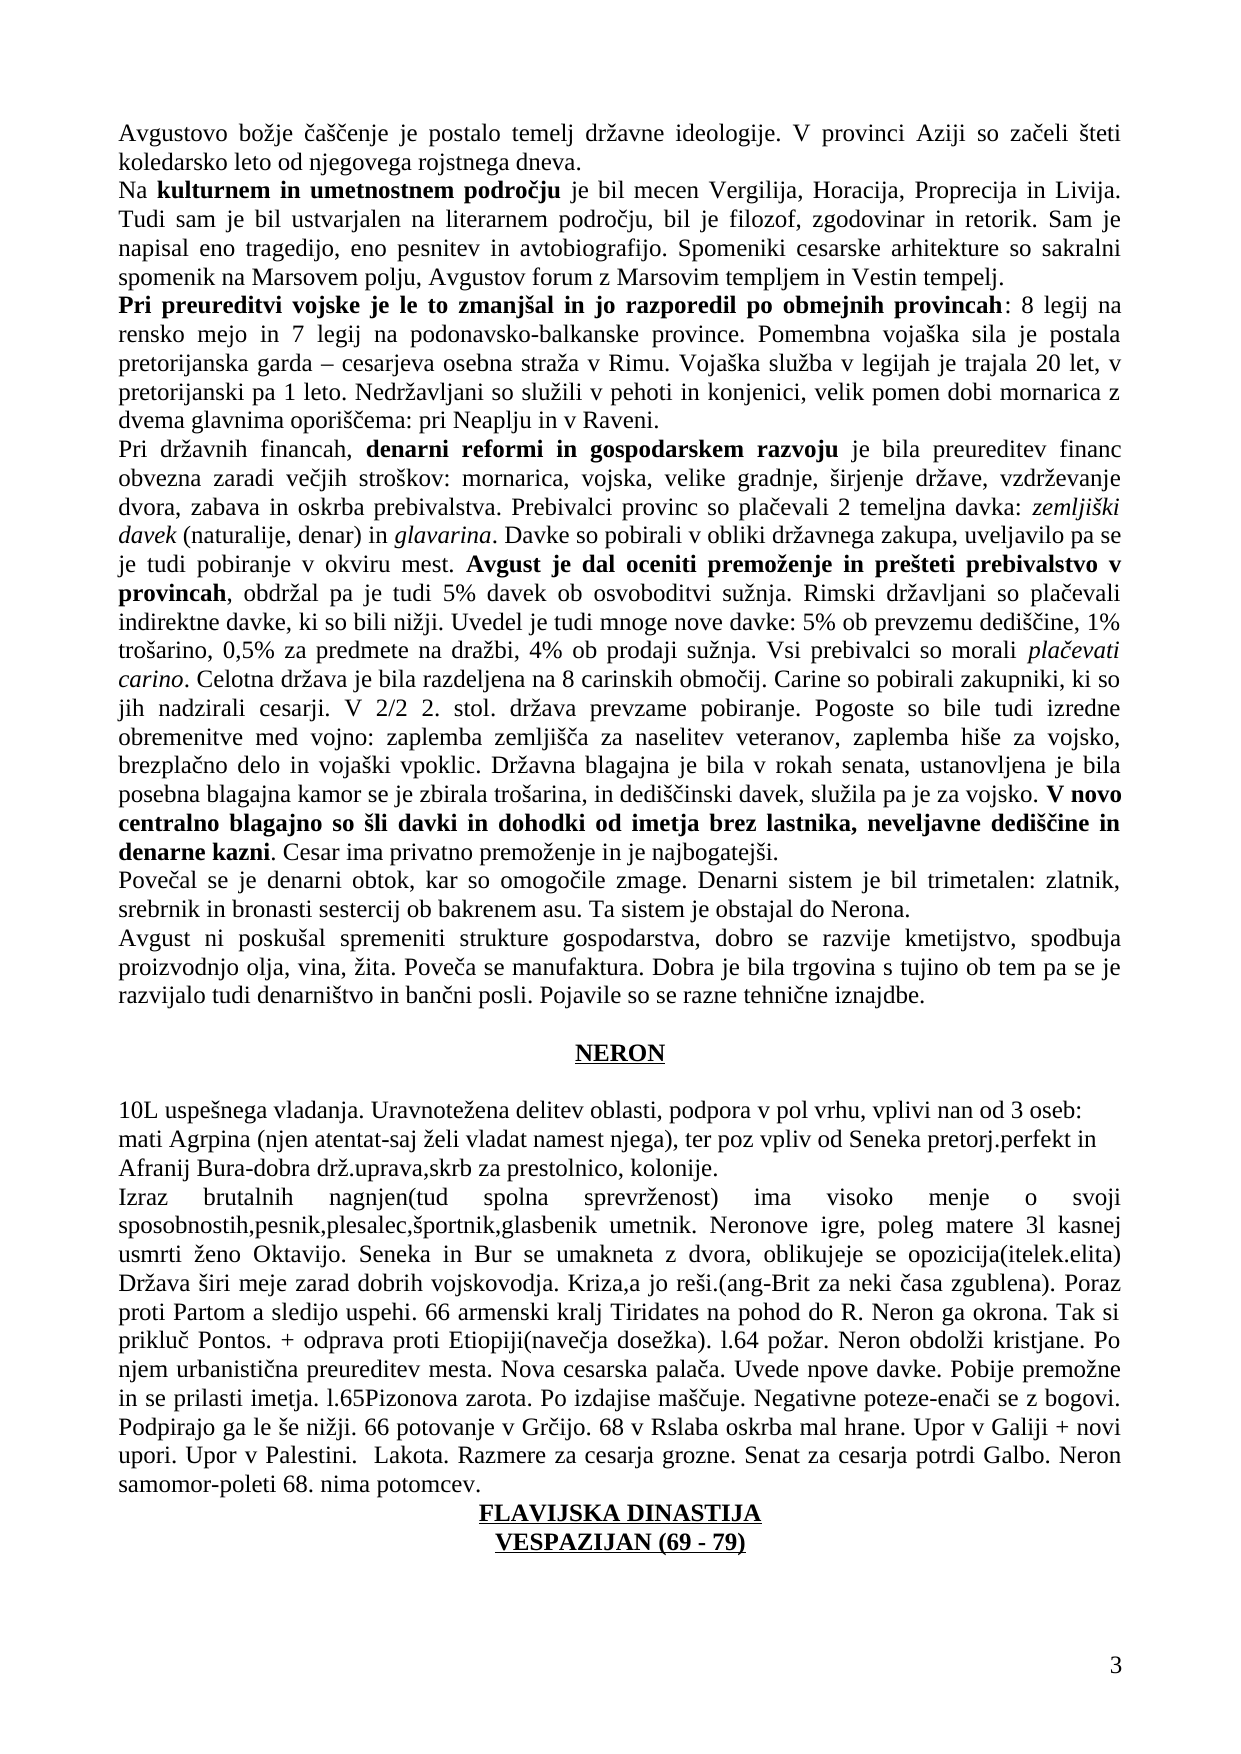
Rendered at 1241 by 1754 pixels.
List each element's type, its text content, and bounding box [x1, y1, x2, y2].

text Izraz brutalnih nagnjen(tud spolna sprevrženost) ima visoko menje o svoji sposobnostih,pesnik,plesalec,športnik,glasbenik umetnik. Neronove igre, poleg matere 3l kasnej usmrti ženo Oktavijo. Seneka in Bur se umakneta z dvora, oblikujeje se opozicija(itelek.elita) Država širi meje zarad dobrih vojskovodja. Kriza,a jo reši.(ang-Brit za neki časa zgublena). Poraz proti Partom a sledijo uspehi. 66 armenski kralj Tiridates na pohod do R. Neron ga okrona. Tak si prikluč Pontos. + odprava proti Etiopiji(navečja dosežka). l.64 požar. Neron obdolži kristjane. Po njem urbanistična preureditev mesta. Nova cesarska palača. Uvede npove davke. Pobije premožne in se prilasti imetja. l.65Pizonova zarota. Po izdajise maščuje. Negativne poteze-enači se z bogovi. Podpirajo ga le še nižji. 66 potovanje v Grčijo. 68 v Rslaba oskrba mal hrane. Upor v Galiji + novi upori. Upor v Palestini. Lakota. Razmere za cesarja grozne. Senat za cesarja potrdi Galbo. Neron samomor-poleti 68. nima potomcev. [118, 1182, 1122, 1498]
text Povečal se je denarni obtok, kar so omogočile zmage. Denarni sistem je bil trimetalen: zlatnik, srebrnik in bronasti sestercij ob bakrenem asu. Ta sistem je obstajal do Nerona. [118, 866, 1122, 923]
text Na kulturnem in umetnostnem področju je bil mecen Vergilija, Horacija, Proprecija in Livija. Tudi sam je bil ustvarjalen na literarnem področju, bil je filozof, zgodovinar in retorik. Sam je napisal eno tragedijo, eno pesnitev in avtobiografijo. Spomeniki cesarske arhitekture so sakralni spomenik na Marsovem polju, Avgustov forum z Marsovim templjem in Vestin tempelj. [118, 176, 1122, 291]
text 10L uspešnega vladanja. Uravnotežena delitev oblasti, podpora v pol vrhu, vplivi nan od 3 oseb: mati Agrpina (njen atentat-saj želi vladat namest njega), ter poz vpliv od Seneka pretorj.perfekt in Afranij Bura-dobra drž.uprava,skrb za prestolnico, kolonije. [118, 1096, 1122, 1182]
text VESPAZIJAN (69 - 79) [118, 1527, 1122, 1556]
text Pri preureditvi vojske je le to zmanjšal in jo razporedil po obmejnih provincah: 8 legij na rensko mejo in 7 legij na podonavsko-balkanske province. Pomembna vojaška sila je postala pretorijanska garda – cesarjeva osebna straža v Rimu. Vojaška služba v legijah je trajala 20 let, v pretorijanski pa 1 leto. Nedržavljani so služili v pehoti in konjenici, velik pomen dobi mornarica z dvema glavnima oporiščema: pri Neaplju in v Raveni. [118, 291, 1122, 434]
text Pri državnih financah, denarni reformi in gospodarskem razvoju je bila preureditev financ obvezna zaradi večjih stroškov: mornarica, vojska, velike gradnje, širjenje države, vzdrževanje dvora, zabava in oskrba prebivalstva. Prebivalci provinc so plačevali 2 temeljna davka: zemljiški davek (naturalije, denar) in glavarina. Davke so pobirali v obliki državnega zakupa, uveljavilo pa se je tudi pobiranje v okviru mest. Avgust je dal oceniti premoženje in prešteti prebivalstvo v provincah, obdržal pa je tudi 5% davek ob osvoboditvi sužnja. Rimski državljani so plačevali indirektne davke, ki so bili nižji. Uvedel je tudi mnoge nove davke: 5% ob prevzemu dediščine, 1% trošarino, 0,5% za predmete na dražbi, 4% ob prodaji sužnja. Vsi prebivalci so morali plačevati carino. Celotna država je bila razdeljena na 8 carinskih območij. Carine so pobirali zakupniki, ki so jih nadzirali cesarji. V 2/2 2. stol. država prevzame pobiranje. Pogoste so bile tudi izredne obremenitve med vojno: zaplemba zemljišča za naselitev veteranov, zaplemba hiše za vojsko, brezplačno delo in vojaški vpoklic. Državna blagajna je bila v rokah senata, ustanovljena je bila posebna blagajna kamor se je zbirala trošarina, in dediščinski davek, služila pa je za vojsko. V novo centralno blagajno so šli davki in dohodki od imetja brez lastnika, neveljavne dediščine in denarne kazni. Cesar ima privatno premoženje in je najbogatejši. [118, 434, 1122, 866]
text NERON [118, 1038, 1122, 1067]
text Avgustovo božje čaščenje je postalo temelj državne ideologije. V provinci Aziji so začeli šteti koledarsko leto od njegovega rojstnega dneva. [118, 118, 1122, 176]
text FLAVIJSKA DINASTIJA [118, 1498, 1122, 1527]
text Avgust ni poskušal spremeniti strukture gospodarstva, dobro se razvije kmetijstvo, spodbuja proizvodnjo olja, vina, žita. Poveča se manufaktura. Dobra je bila trgovina s tujino ob tem pa se je razvijalo tudi denarništvo in bančni posli. Pojavile so se razne tehnične iznajdbe. [118, 923, 1122, 1009]
